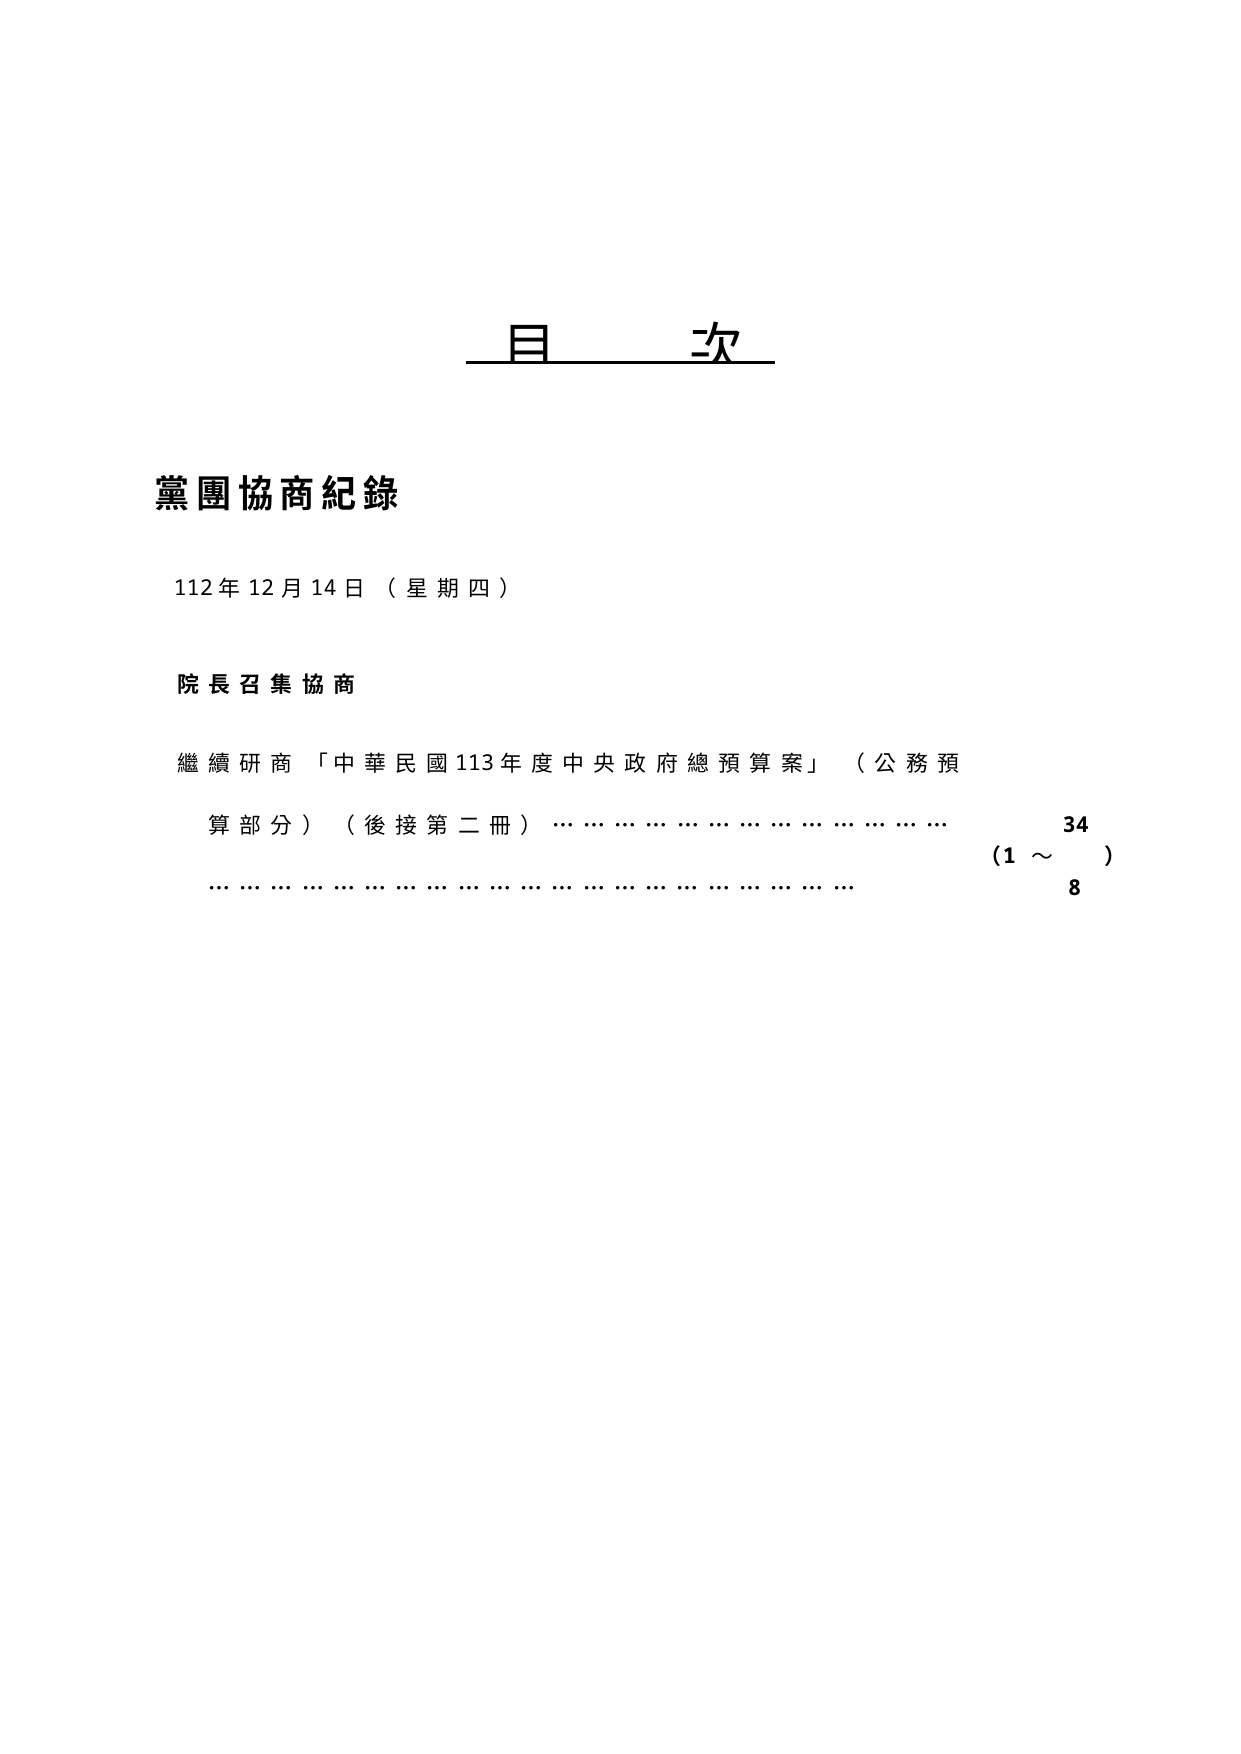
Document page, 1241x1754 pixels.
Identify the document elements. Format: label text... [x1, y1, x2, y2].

table_header 黨團協商紀錄 [150, 443, 1108, 539]
table_cell ～ [1023, 730, 1053, 918]
table_cell （ [967, 730, 986, 918]
table_cell 院長召集協商 [150, 635, 1108, 730]
table_cell ） [1091, 730, 1108, 918]
table_cell 繼續研商「中華民國113年度中央政府總預算案」（公務預算部分）（後接第二冊）………………………………………………………………………………………… [150, 730, 967, 918]
table_cell 112年12月14日（星期四） [150, 539, 1108, 634]
table_cell 348 [1053, 730, 1091, 918]
table_header 目 次 [466, 281, 774, 361]
table_cell 1 [986, 730, 1023, 918]
